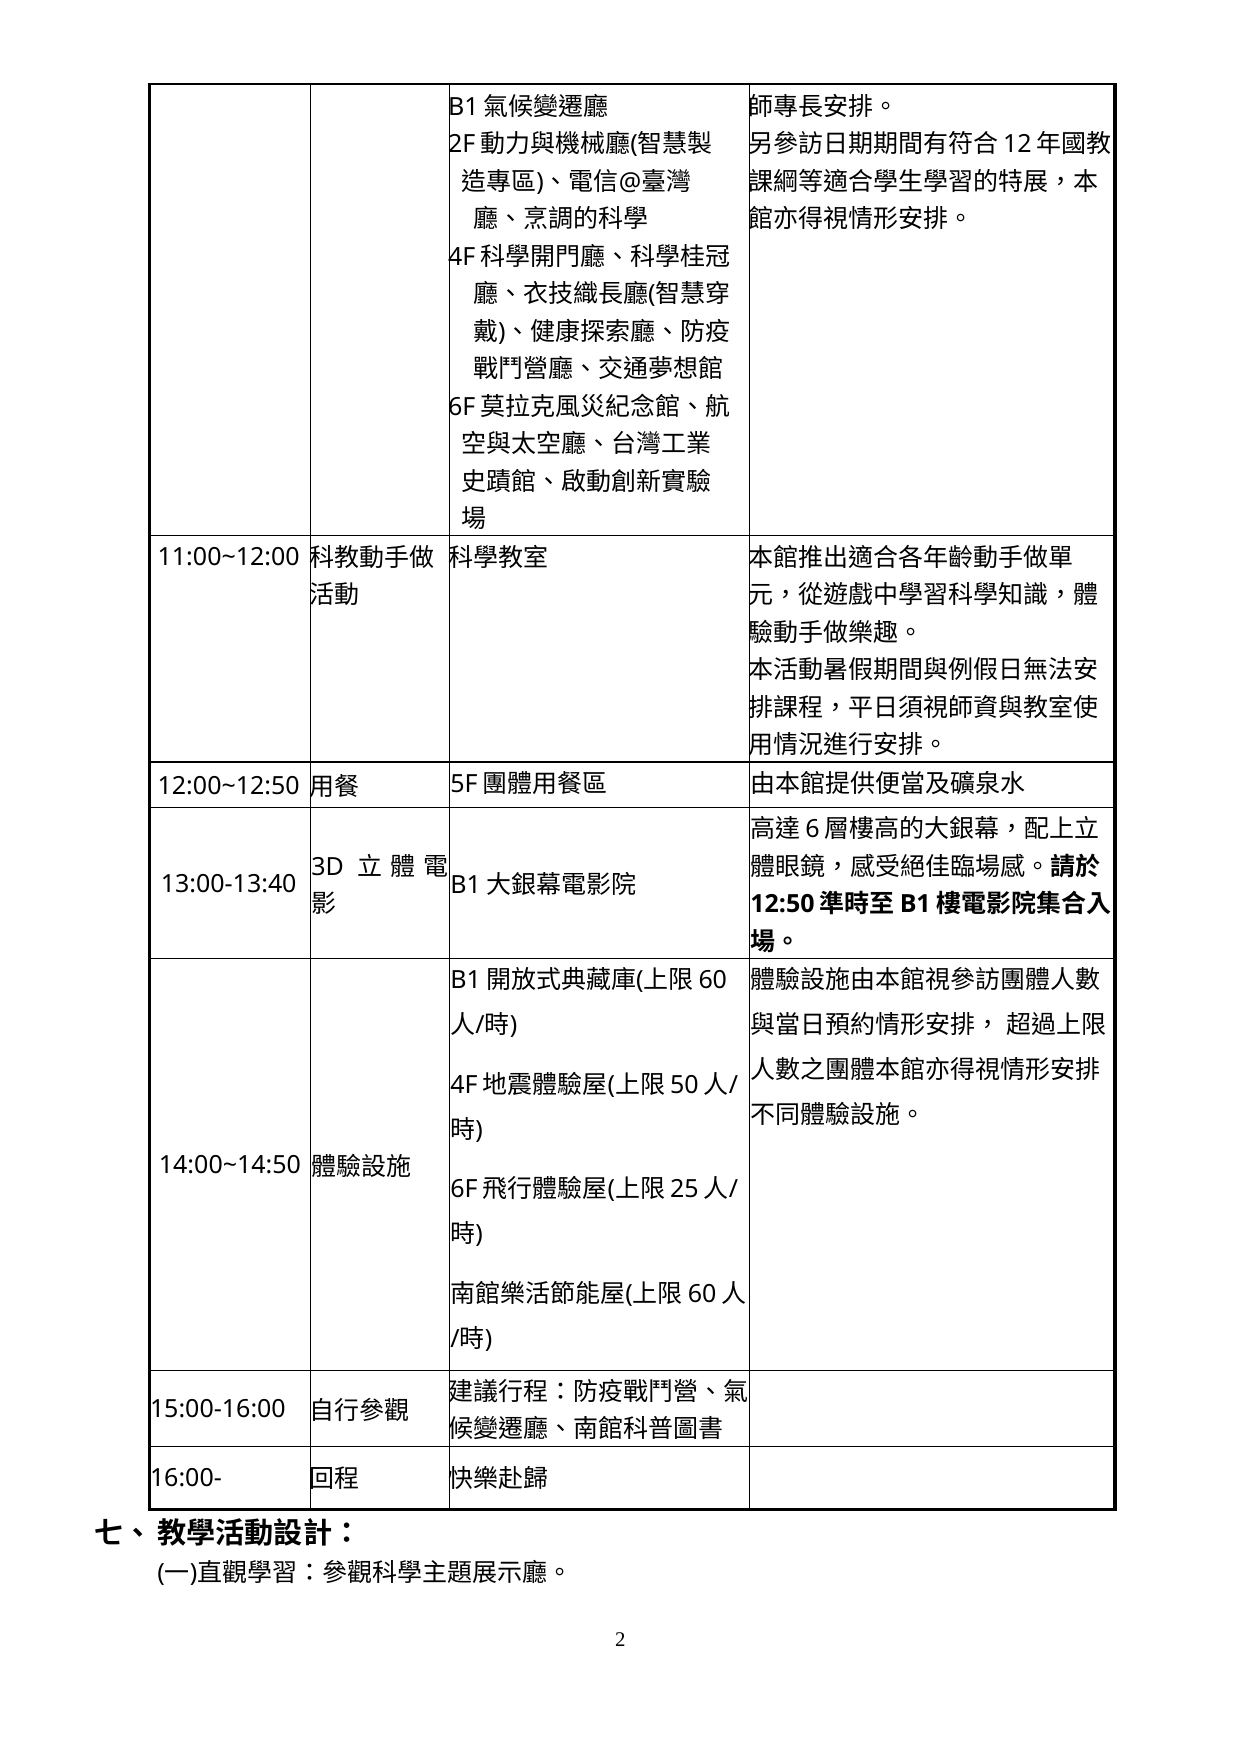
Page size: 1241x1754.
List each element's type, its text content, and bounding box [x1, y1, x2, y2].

table_cell 由本館提供便當及礦泉水 [750, 763, 1113, 807]
table_cell 15:00-16:00 [151, 1371, 310, 1446]
table_cell 快樂赴歸 [450, 1447, 749, 1507]
table_cell 回程 [311, 1447, 449, 1507]
table_cell [311, 85, 449, 535]
table_cell 高達6層樓高的大銀幕，配上立體眼鏡，感受絕佳臨場感。請於12:50準時至B1樓電影院集合入場。 [750, 808, 1113, 958]
table_cell 3D立體電影 [311, 808, 449, 958]
table_cell B1氣候變遷廳 2F動力與機械廳(智慧製 造專區)、電信@臺灣 廳、烹調的科學 4F科學開門廳、科學桂冠 廳、衣技織長廳(智慧穿 戴)、健康探索廳、防疫 戰鬥營廳、交通夢想館 6F莫拉克風災紀念館、航 空與太空廳、台灣工業 史蹟館、啟動創新實驗 場 [450, 85, 749, 535]
table_cell 5F團體用餐區 [450, 763, 749, 807]
table_cell 12:00~12:50 [151, 763, 310, 807]
table_cell 科學教室 [450, 536, 749, 761]
text (一)直觀學習：參觀科學主題展示廳。 [157, 1552, 1146, 1590]
table_cell 師專長安排。 另參訪日期期間有符合12年國教課綱等適合學生學習的特展，本館亦得視情形安排。 [750, 85, 1113, 535]
table_cell 用餐 [311, 763, 449, 807]
table_cell 本館推出適合各年齡動手做單元，從遊戲中學習科學知識，體驗動手做樂趣。 本活動暑假期間與例假日無法安排課程，平日須視師資與教室使用情況進行安排。 [750, 536, 1113, 761]
table_cell 11:00~12:00 [151, 536, 310, 761]
table_cell B1大銀幕電影院 [450, 808, 749, 958]
table_cell 自行參觀 [311, 1371, 449, 1446]
table_cell [151, 85, 310, 535]
table_cell 體驗設施由本館視參訪團體人數與當日預約情形安排， 超過上限人數之團體本館亦得視情形安排不同體驗設施。 [750, 959, 1113, 1370]
subtitle 教學活動設計： [94, 1511, 1146, 1552]
table_cell B1開放式典藏庫(上限60人/時) 4F地震體驗屋(上限50人/時) 6F飛行體驗屋(上限25人/時) 南館樂活節能屋(上限60人/時) [450, 959, 749, 1370]
table_cell 13:00-13:40 [151, 808, 310, 958]
table_cell [750, 1447, 1113, 1507]
table_cell 14:00~14:50 [151, 959, 310, 1370]
table_cell [750, 1371, 1113, 1446]
table_cell 體驗設施 [311, 959, 449, 1370]
table_cell 建議行程：防疫戰鬥營、氣候變遷廳、南館科普圖書 [450, 1371, 749, 1446]
table_cell 16:00- [151, 1447, 310, 1507]
table_cell 科教動手做 活動 [311, 536, 449, 761]
